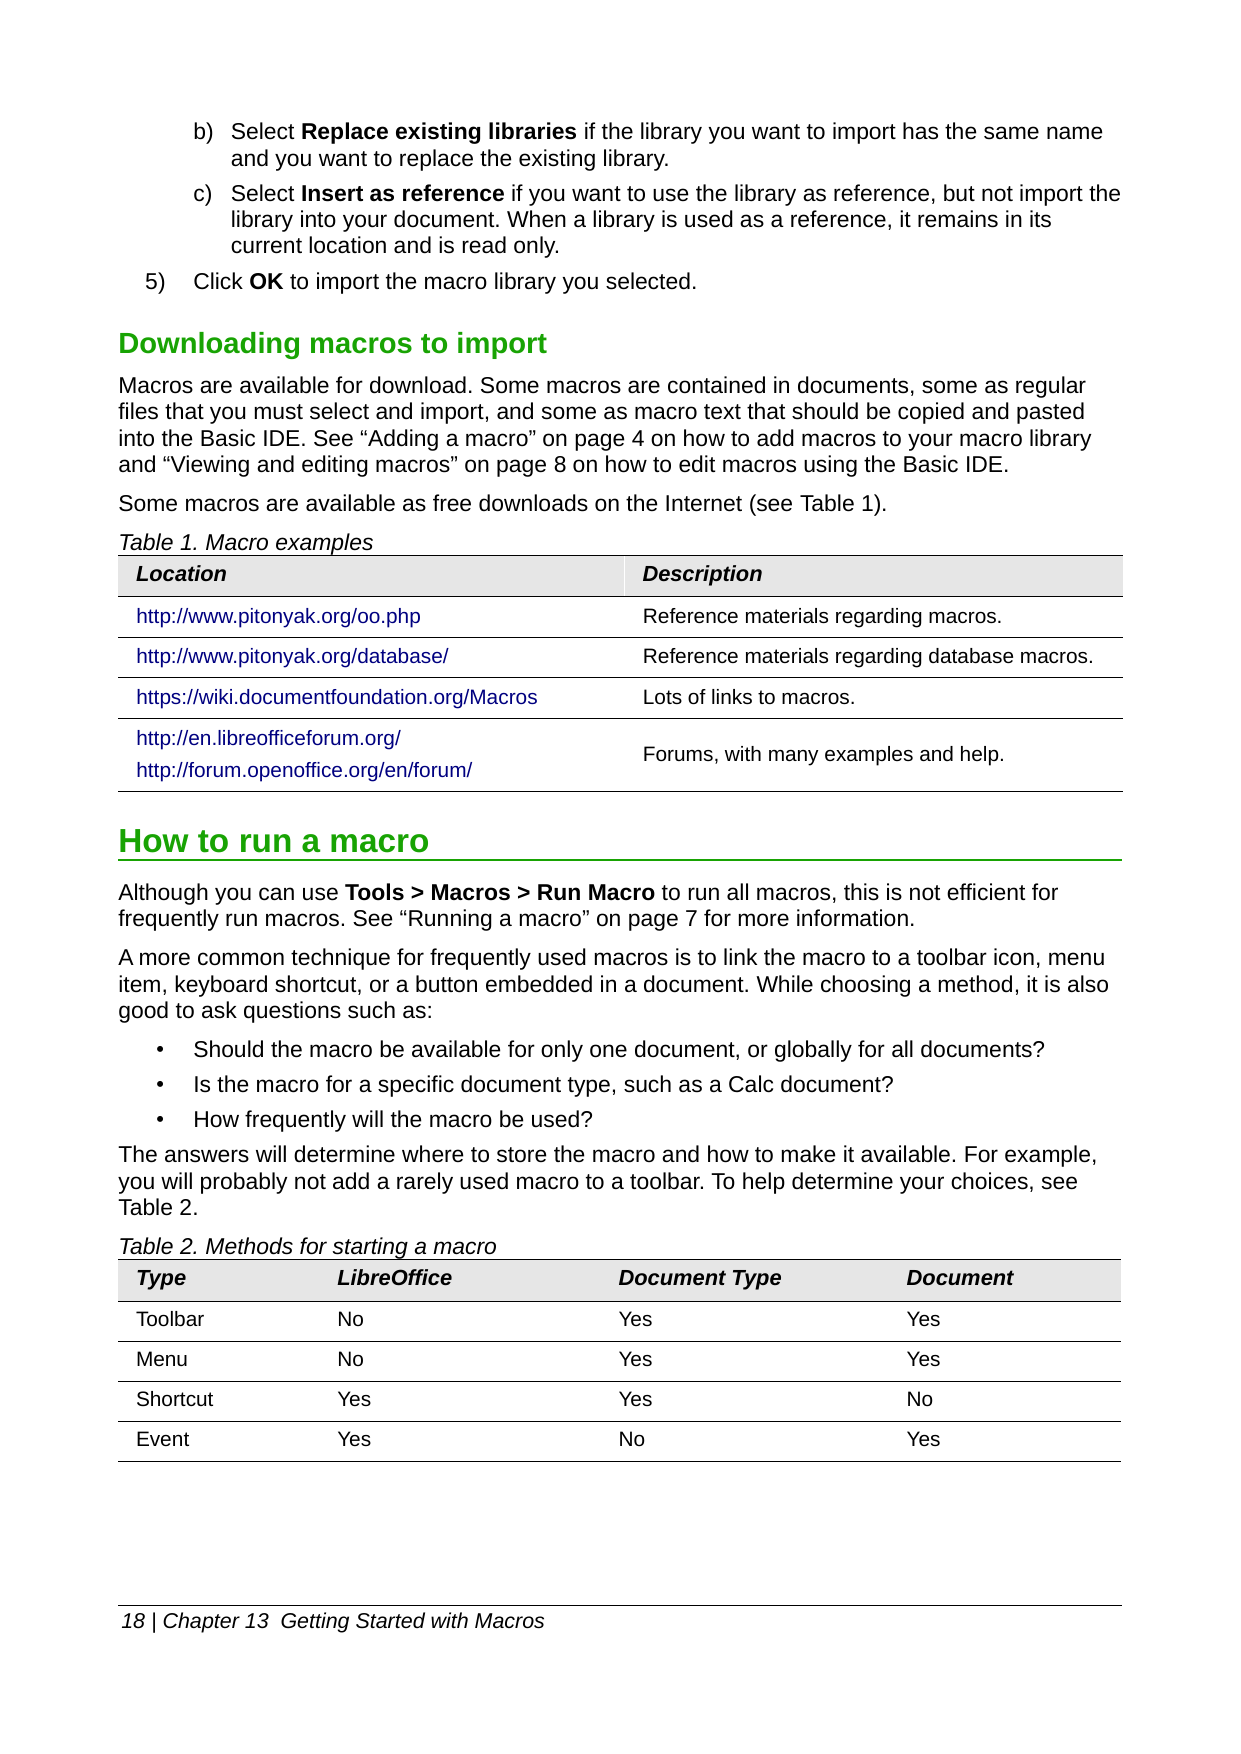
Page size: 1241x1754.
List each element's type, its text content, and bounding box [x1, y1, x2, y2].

table_cell Reference materials regarding macros. [625, 597, 1123, 637]
table_cell Menu [118, 1342, 319, 1381]
table_cell No [319, 1302, 601, 1341]
table_cell Reference materials regarding database macros. [625, 638, 1123, 677]
table_header Location [118, 556, 624, 596]
table_cell Event [118, 1422, 319, 1461]
subtitle How to run a macro [118, 821, 1122, 859]
list Although you can use Tools > Macros > Run Macro to run all macros, this is not efficient for frequently run macros. See “Running a macro” on page 7 for more information. [118, 879, 1122, 932]
text Macros are available for download. Some macros are contained in documents, some as regular files that you must select and import, and some as macro text that should be copied and pasted into the Basic IDE. See “Adding a macro” on page 4 on how to add macros to your macro library and “Viewing and editing macros” on page 8 on how to edit macros using the Basic IDE. [118, 372, 1122, 477]
table_cell Toolbar [118, 1302, 319, 1341]
list How frequently will the macro be used? [156, 1106, 1122, 1132]
text The answers will determine where to store the macro and how to make it available. For example, you will probably not add a rarely used macro to a toolbar. To help determine your choices, see Table 2. [118, 1141, 1122, 1220]
table_cell No [319, 1342, 601, 1381]
table_cell Yes [889, 1342, 1121, 1381]
list Click OK to import the macro library you selected. [165, 268, 1122, 294]
table_cell http://en.libreofficeforum.org/ http://forum.openoffice.org/en/forum/ [118, 719, 624, 791]
table_cell Yes [319, 1382, 601, 1421]
table_cell Yes [319, 1422, 601, 1461]
table_header LibreOffice [319, 1260, 601, 1301]
table_cell http://www.pitonyak.org/database/ [118, 638, 624, 677]
list Select Insert as reference if you want to use the library as reference, but not import the library into your document. When a library is used as a reference, it remains in its current location and is read only. [193, 180, 1122, 259]
table_cell https://wiki.documentfoundation.org/Macros [118, 678, 624, 718]
text Some macros are available as free downloads on the Internet (see Table 1). [118, 490, 1122, 516]
table_cell Yes [889, 1302, 1121, 1341]
table_header Document Type [601, 1260, 889, 1301]
text Table 1. Macro examples [118, 528, 1122, 555]
list Should the macro be available for only one document, or globally for all documents? [156, 1036, 1122, 1062]
table_cell No [889, 1382, 1121, 1421]
table_header Document [889, 1260, 1121, 1301]
table_cell Forums, with many examples and help. [625, 719, 1123, 791]
table_cell Lots of links to macros. [625, 678, 1123, 718]
list Select Replace existing libraries if the library you want to import has the same name and you want to replace the existing library. [193, 118, 1122, 171]
table_header Type [118, 1260, 319, 1301]
list Is the macro for a specific document type, such as a Calc document? [156, 1071, 1122, 1097]
subtitle Downloading macros to import [118, 326, 1122, 360]
table_cell Shortcut [118, 1382, 319, 1421]
table_header Description [625, 556, 1123, 596]
text Table 2. Methods for starting a macro [118, 1233, 1122, 1259]
table_cell Yes [601, 1342, 889, 1381]
list A more common technique for frequently used macros is to link the macro to a toolbar icon, menu item, keyboard shortcut, or a button embedded in a document. While choosing a method, it is also good to ask questions such as: [118, 944, 1122, 1023]
table_cell Yes [601, 1382, 889, 1421]
table_cell Yes [889, 1422, 1121, 1461]
table_cell No [601, 1422, 889, 1461]
table_cell http://www.pitonyak.org/oo.php [118, 597, 624, 637]
table_cell Yes [601, 1302, 889, 1341]
